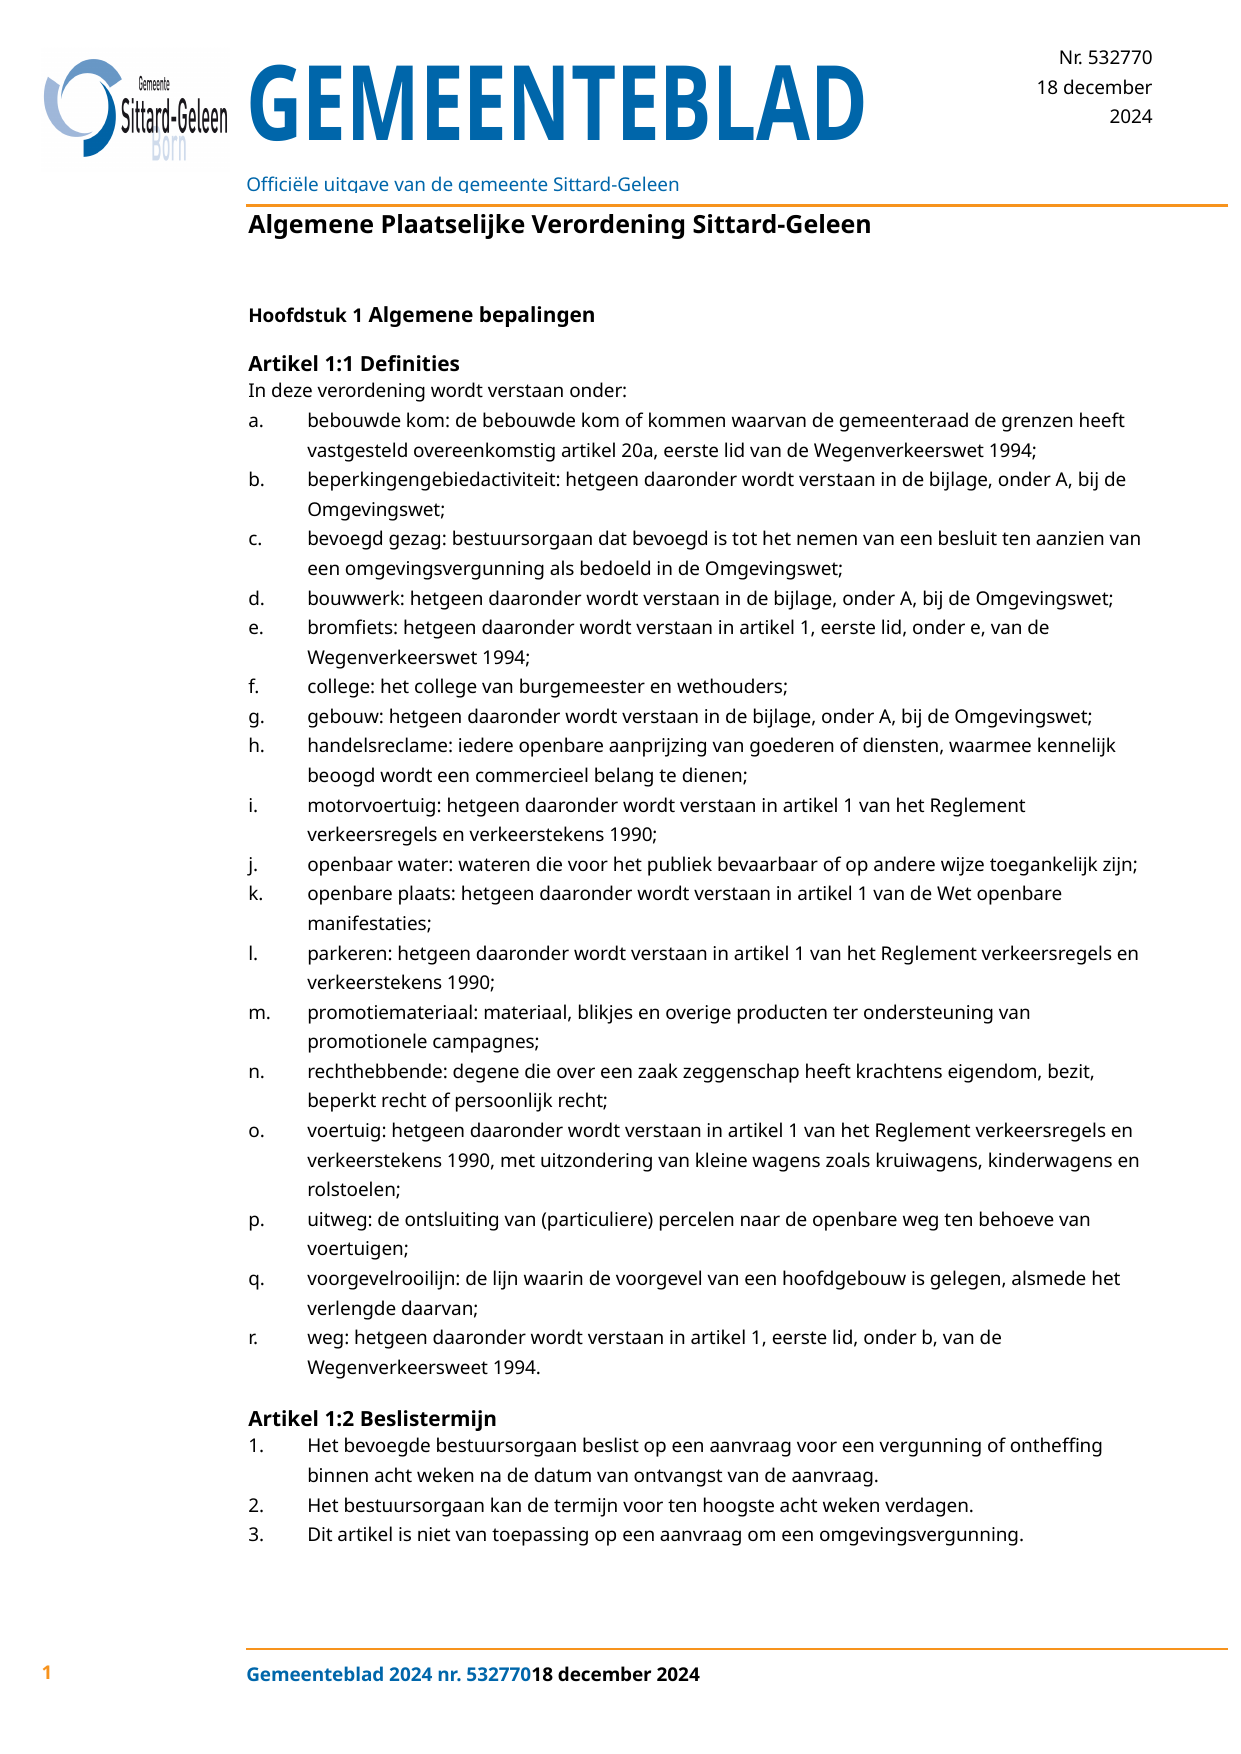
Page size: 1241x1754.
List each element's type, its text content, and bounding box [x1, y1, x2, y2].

list uitweg: de ontsluiting van (particuliere) percelen naar de openbare weg ten behoeve van voertuigen; [248, 1206, 1152, 1261]
text Hoofdstuk 1 Algemene bepalingen [248, 300, 1152, 328]
list parkeren: hetgeen daaronder wordt verstaan in artikel 1 van het Reglement verkeersregels en verkeerstekens 1990; [248, 940, 1152, 995]
list openbaar water: wateren die voor het publiek bevaarbaar of op andere wijze toegankelijk zijn; [248, 851, 1152, 877]
text Artikel 1:1 Definities [248, 349, 1152, 378]
list bouwwerk: hetgeen daaronder wordt verstaan in de bijlage, onder A, bij de Omgevingswet; [248, 585, 1152, 610]
list voertuig: hetgeen daaronder wordt verstaan in artikel 1 van het Reglement verkeersregels en verkeerstekens 1990, met uitzondering van kleine wagens zoals kruiwagens, kinderwagens en rolstoelen; [248, 1117, 1152, 1202]
list promotiemateriaal: materiaal, blikjes en overige producten ter ondersteuning van promotionele campagnes; [248, 999, 1152, 1054]
list bevoegd gezag: bestuursorgaan dat bevoegd is tot het nemen van een besluit ten aanzien van een omgevingsvergunning als bedoeld in de Omgevingswet; [248, 526, 1152, 581]
text Artikel 1:2 Beslistermijn [248, 1404, 1152, 1433]
list beperkingengebiedactiviteit: hetgeen daaronder wordt verstaan in de bijlage, onder A, bij de Omgevingswet; [248, 466, 1152, 522]
list bebouwde kom: de bebouwde kom of kommen waarvan de gemeenteraad de grenzen heeft vastgesteld overeenkomstig artikel 20a, eerste lid van de Wegenverkeerswet 1994; [248, 407, 1152, 462]
list motorvoertuig: hetgeen daaronder wordt verstaan in artikel 1 van het Reglement verkeersregels en verkeerstekens 1990; [248, 792, 1152, 847]
list voorgevelrooilijn: de lijn waarin de voorgevel van een hoofdgebouw is gelegen, alsmede het verlengde daarvan; [248, 1265, 1152, 1320]
picture [41, 47, 231, 172]
list Het bestuursorgaan kan de termijn voor ten hoogste acht weken verdagen. [248, 1492, 1152, 1518]
list gebouw: hetgeen daaronder wordt verstaan in de bijlage, onder A, bij de Omgevingswet; [248, 703, 1152, 729]
list Het bevoegde bestuursorgaan beslist op een aanvraag voor een vergunning of ontheffing binnen acht weken na de datum van ontvangst van de aanvraag. [248, 1433, 1152, 1488]
list weg: hetgeen daaronder wordt verstaan in artikel 1, eerste lid, onder b, van de Wegenverkeersweet 1994. [248, 1324, 1152, 1379]
list rechthebbende: degene die over een zaak zeggenschap heeft krachtens eigendom, bezit, beperkt recht of persoonlijk recht; [248, 1058, 1152, 1113]
list Dit artikel is niet van toepassing op een aanvraag om een omgevingsvergunning. [248, 1521, 1152, 1547]
list handelsreclame: iedere openbare aanprijzing van goederen of diensten, waarmee kennelijk beoogd wordt een commercieel belang te dienen; [248, 733, 1152, 788]
text Algemene Plaatselijke Verordening Sittard-Geleen [248, 207, 1152, 241]
list openbare plaats: hetgeen daaronder wordt verstaan in artikel 1 van de Wet openbare manifestaties; [248, 881, 1152, 936]
list bromfiets: hetgeen daaronder wordt verstaan in artikel 1, eerste lid, onder e, van de Wegenverkeerswet 1994; [248, 614, 1152, 669]
list college: het college van burgemeester en wethouders; [248, 673, 1152, 699]
text In deze verordening wordt verstaan onder: [248, 378, 1152, 403]
